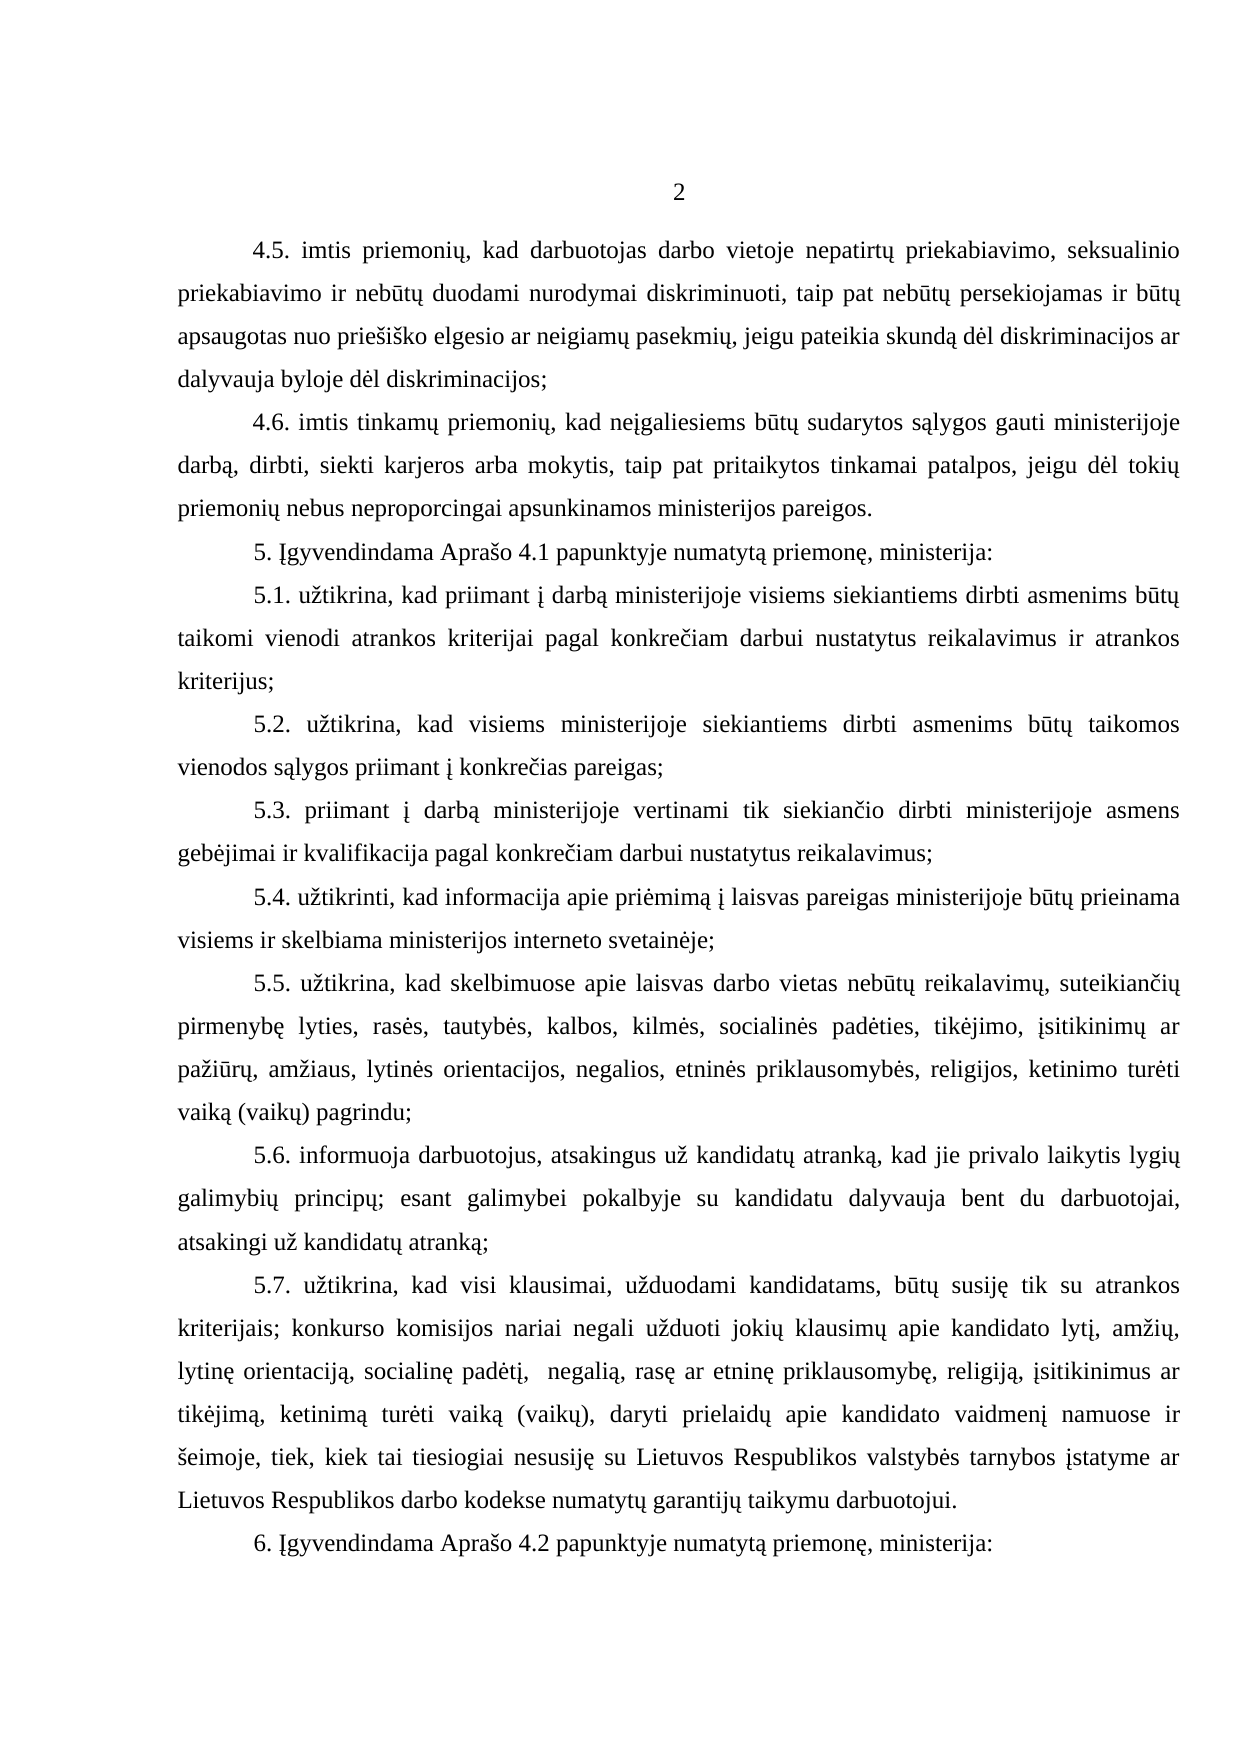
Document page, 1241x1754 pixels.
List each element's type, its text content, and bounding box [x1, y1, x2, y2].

text 6. Įgyvendindama Aprašo 4.2 papunktyje numatytą priemonę, ministerija: [177, 1528, 1181, 1557]
text 5. Įgyvendindama Aprašo 4.1 papunktyje numatytą priemonę, ministerija: [177, 537, 1181, 565]
text 5.2. užtikrina, kad visiems ministerijoje siekiantiems dirbti asmenims būtų taikomos vienodos sąlygos priimant į konkrečias pareigas; [177, 709, 1181, 781]
text 4.5. imtis priemonių, kad darbuotojas darbo vietoje nepatirtų priekabiavimo, seksualinio priekabiavimo ir nebūtų duodami nurodymai diskriminuoti, taip pat nebūtų persekiojamas ir būtų apsaugotas nuo priešiško elgesio ar neigiamų pasekmių, jeigu pateikia skundą dėl diskriminacijos ar dalyvauja byloje dėl diskriminacijos; [177, 235, 1181, 393]
text 5.6. informuoja darbuotojus, atsakingus už kandidatų atranką, kad jie privalo laikytis lygių galimybių principų; esant galimybei pokalbyje su kandidatu dalyvauja bent du darbuotojai, atsakingi už kandidatų atranką; [177, 1140, 1181, 1255]
text 4.6. imtis tinkamų priemonių, kad neįgaliesiems būtų sudarytos sąlygos gauti ministerijoje darbą, dirbti, siekti karjeros arba mokytis, taip pat pritaikytos tinkamai patalpos, jeigu dėl tokių priemonių nebus neproporcingai apsunkinamos ministerijos pareigos. [177, 407, 1181, 522]
text 5.1. užtikrina, kad priimant į darbą ministerijoje visiems siekiantiems dirbti asmenims būtų taikomi vienodi atrankos kriterijai pagal konkrečiam darbui nustatytus reikalavimus ir atrankos kriterijus; [177, 580, 1181, 695]
text 5.5. užtikrina, kad skelbimuose apie laisvas darbo vietas nebūtų reikalavimų, suteikiančių pirmenybę lyties, rasės, tautybės, kalbos, kilmės, socialinės padėties, tikėjimo, įsitikinimų ar pažiūrų, amžiaus, lytinės orientacijos, negalios, etninės priklausomybės, religijos, ketinimo turėti vaiką (vaikų) pagrindu; [177, 968, 1181, 1126]
text 5.3. priimant į darbą ministerijoje vertinami tik siekiančio dirbti ministerijoje asmens gebėjimai ir kvalifikacija pagal konkrečiam darbui nustatytus reikalavimus; [177, 795, 1181, 867]
text 5.7. užtikrina, kad visi klausimai, užduodami kandidatams, būtų susiję tik su atrankos kriterijais; konkurso komisijos nariai negali užduoti jokių klausimų apie kandidato lytį, amžių, lytinę orientaciją, socialinę padėtį, negalią, rasę ar etninę priklausomybę, religiją, įsitikinimus ar tikėjimą, ketinimą turėti vaiką (vaikų), daryti prielaidų apie kandidato vaidmenį namuose ir šeimoje, tiek, kiek tai tiesiogiai nesusiję su Lietuvos Respublikos valstybės tarnybos įstatyme ar Lietuvos Respublikos darbo kodekse numatytų garantijų taikymu darbuotojui. [177, 1270, 1181, 1514]
text 5.4. užtikrinti, kad informacija apie priėmimą į laisvas pareigas ministerijoje būtų prieinama visiems ir skelbiama ministerijos interneto svetainėje; [177, 882, 1181, 953]
